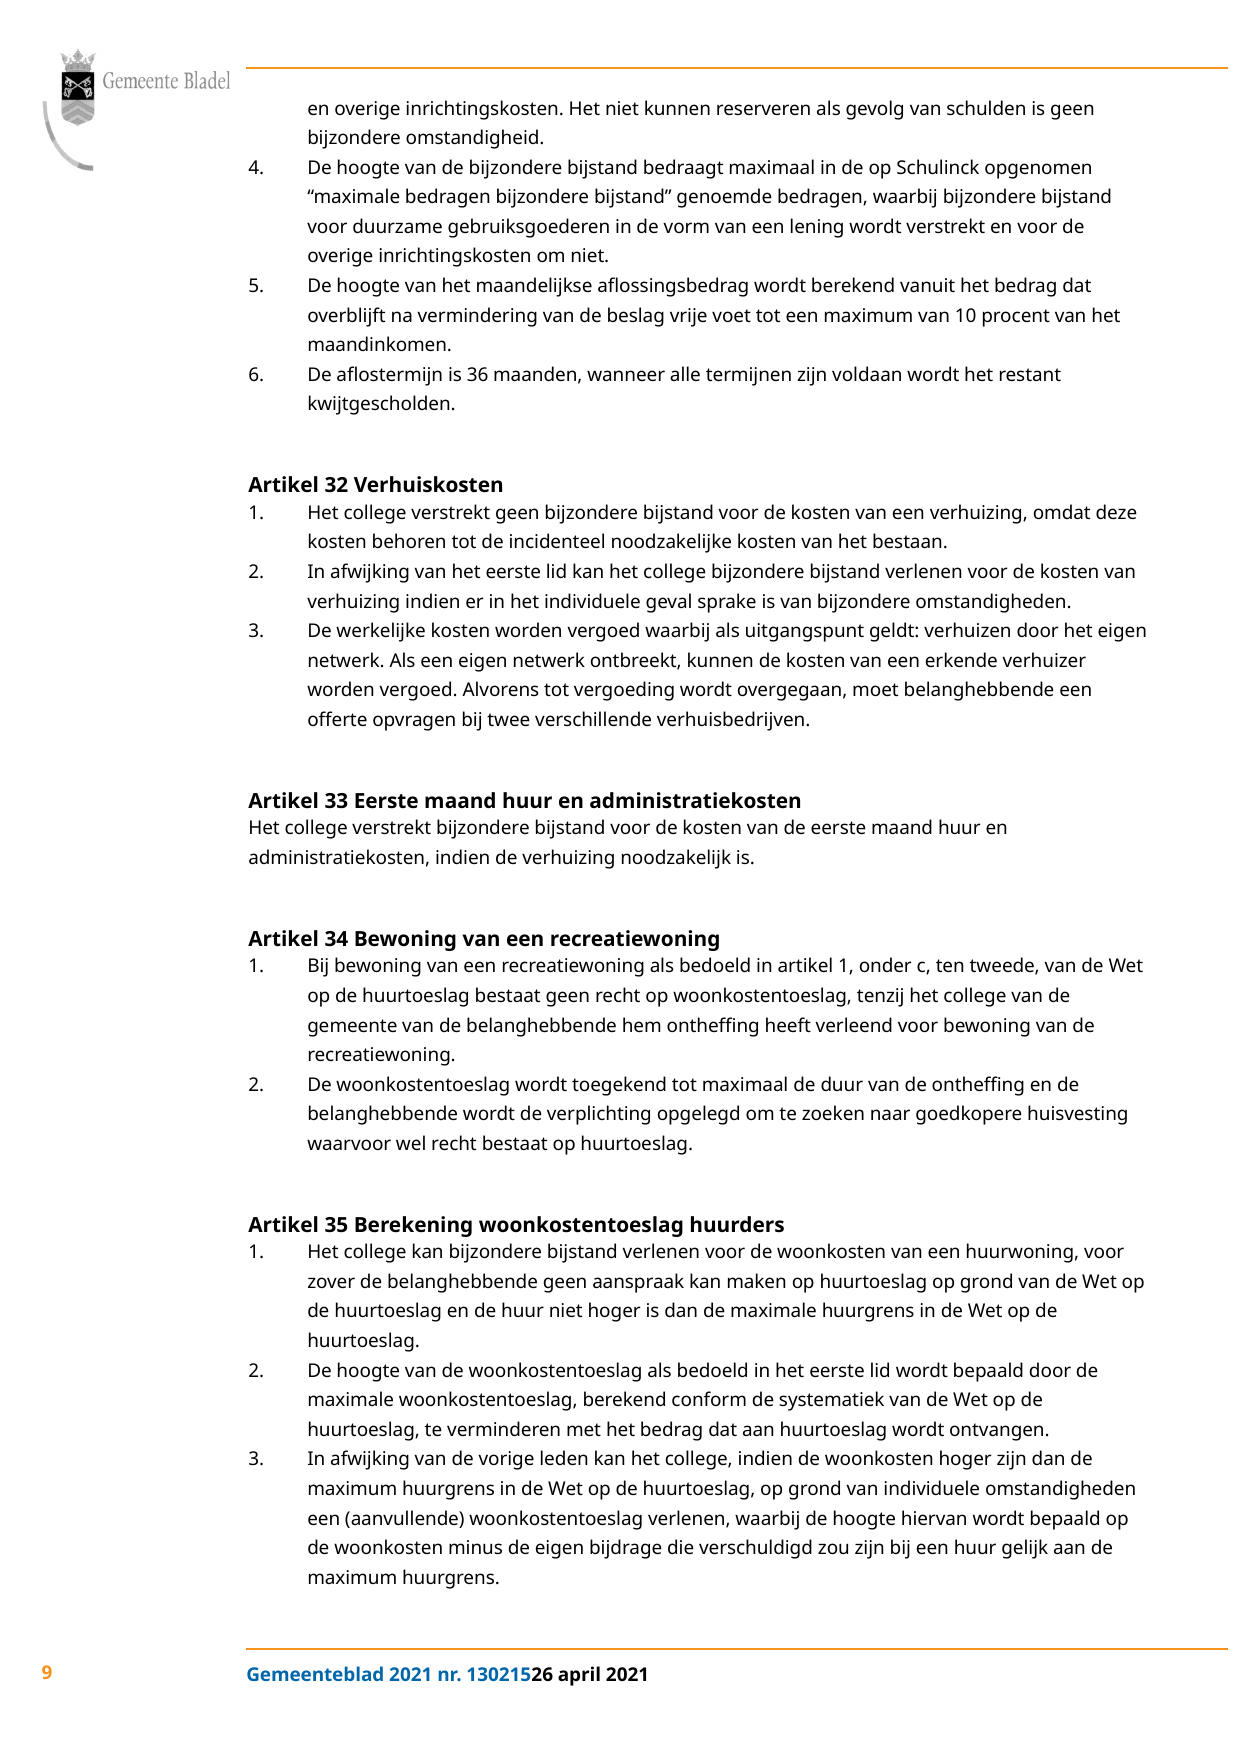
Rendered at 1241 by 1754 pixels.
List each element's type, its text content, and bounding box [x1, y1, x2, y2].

list Het college verstrekt geen bijzondere bijstand voor de kosten van een verhuizing, omdat deze kosten behoren tot de incidenteel noodzakelijke kosten van het bestaan. [248, 499, 1152, 554]
list De woonkostentoeslag wordt toegekend tot maximaal de duur van de ontheffing en de belanghebbende wordt de verplichting opgelegd om te zoeken naar goedkopere huisvesting waarvoor wel recht bestaat op huurtoeslag. [248, 1071, 1152, 1156]
list Het college kan bijzondere bijstand verlenen voor de woonkosten van een huurwoning, voor zover de belanghebbende geen aanspraak kan maken op huurtoeslag op grond van de Wet op de huurtoeslag en de huur niet hoger is dan de maximale huurgrens in de Wet op de huurtoeslag. [248, 1238, 1152, 1353]
text Artikel 34 Bewoning van een recreatiewoning [248, 924, 1152, 953]
list In afwijking van de vorige leden kan het college, indien de woonkosten hoger zijn dan de maximum huurgrens in de Wet op de huurtoeslag, op grond van individuele omstandigheden een (aanvullende) woonkostentoeslag verlenen, waarbij de hoogte hiervan wordt bepaald op de woonkosten minus de eigen bijdrage die verschuldigd zou zijn bij een huur gelijk aan de maximum huurgrens. [248, 1446, 1152, 1590]
list De werkelijke kosten worden vergoed waarbij als uitgangspunt geldt: verhuizen door het eigen netwerk. Als een eigen netwerk ontbreekt, kunnen de kosten van een erkende verhuizer worden vergoed. Alvorens tot vergoeding wordt overgegaan, moet belanghebbende een offerte opvragen bij twee verschillende verhuisbedrijven. [248, 617, 1152, 732]
list De aflostermijn is 36 maanden, wanneer alle termijnen zijn voldaan wordt het restant kwijtgescholden. [248, 361, 1152, 416]
picture [41, 47, 231, 172]
text Artikel 32 Verhuiskosten [248, 471, 1152, 499]
list en overige inrichtingskosten. Het niet kunnen reserveren als gevolg van schulden is geen bijzondere omstandigheid. [248, 95, 1152, 150]
list De hoogte van de bijzondere bijstand bedraagt maximaal in de op Schulinck opgenomen “maximale bedragen bijzondere bijstand” genoemde bedragen, waarbij bijzondere bijstand voor duurzame gebruiksgoederen in de vorm van een lening wordt verstrekt en voor de overige inrichtingskosten om niet. [248, 154, 1152, 268]
list De hoogte van de woonkostentoeslag als bedoeld in het eerste lid wordt bepaald door de maximale woonkostentoeslag, berekend conform de systematiek van de Wet op de huurtoeslag, te verminderen met het bedrag dat aan huurtoeslag wordt ontvangen. [248, 1357, 1152, 1442]
list In afwijking van het eerste lid kan het college bijzondere bijstand verlenen voor de kosten van verhuizing indien er in het individuele geval sprake is van bijzondere omstandigheden. [248, 558, 1152, 613]
text Artikel 33 Eerste maand huur en administratiekosten [248, 786, 1152, 814]
text Het college verstrekt bijzondere bijstand voor de kosten van de eerste maand huur en administratiekosten, indien de verhuizing noodzakelijk is. [248, 814, 1152, 870]
text Artikel 35 Berekening woonkostentoeslag huurders [248, 1210, 1152, 1238]
list Bij bewoning van een recreatiewoning als bedoeld in artikel 1, onder c, ten tweede, van de Wet op de huurtoeslag bestaat geen recht op woonkostentoeslag, tenzij het college van de gemeente van de belanghebbende hem ontheffing heeft verleend voor bewoning van de recreatiewoning. [248, 953, 1152, 1067]
list De hoogte van het maandelijkse aflossingsbedrag wordt berekend vanuit het bedrag dat overblijft na vermindering van de beslag vrije voet tot een maximum van 10 procent van het maandinkomen. [248, 272, 1152, 357]
